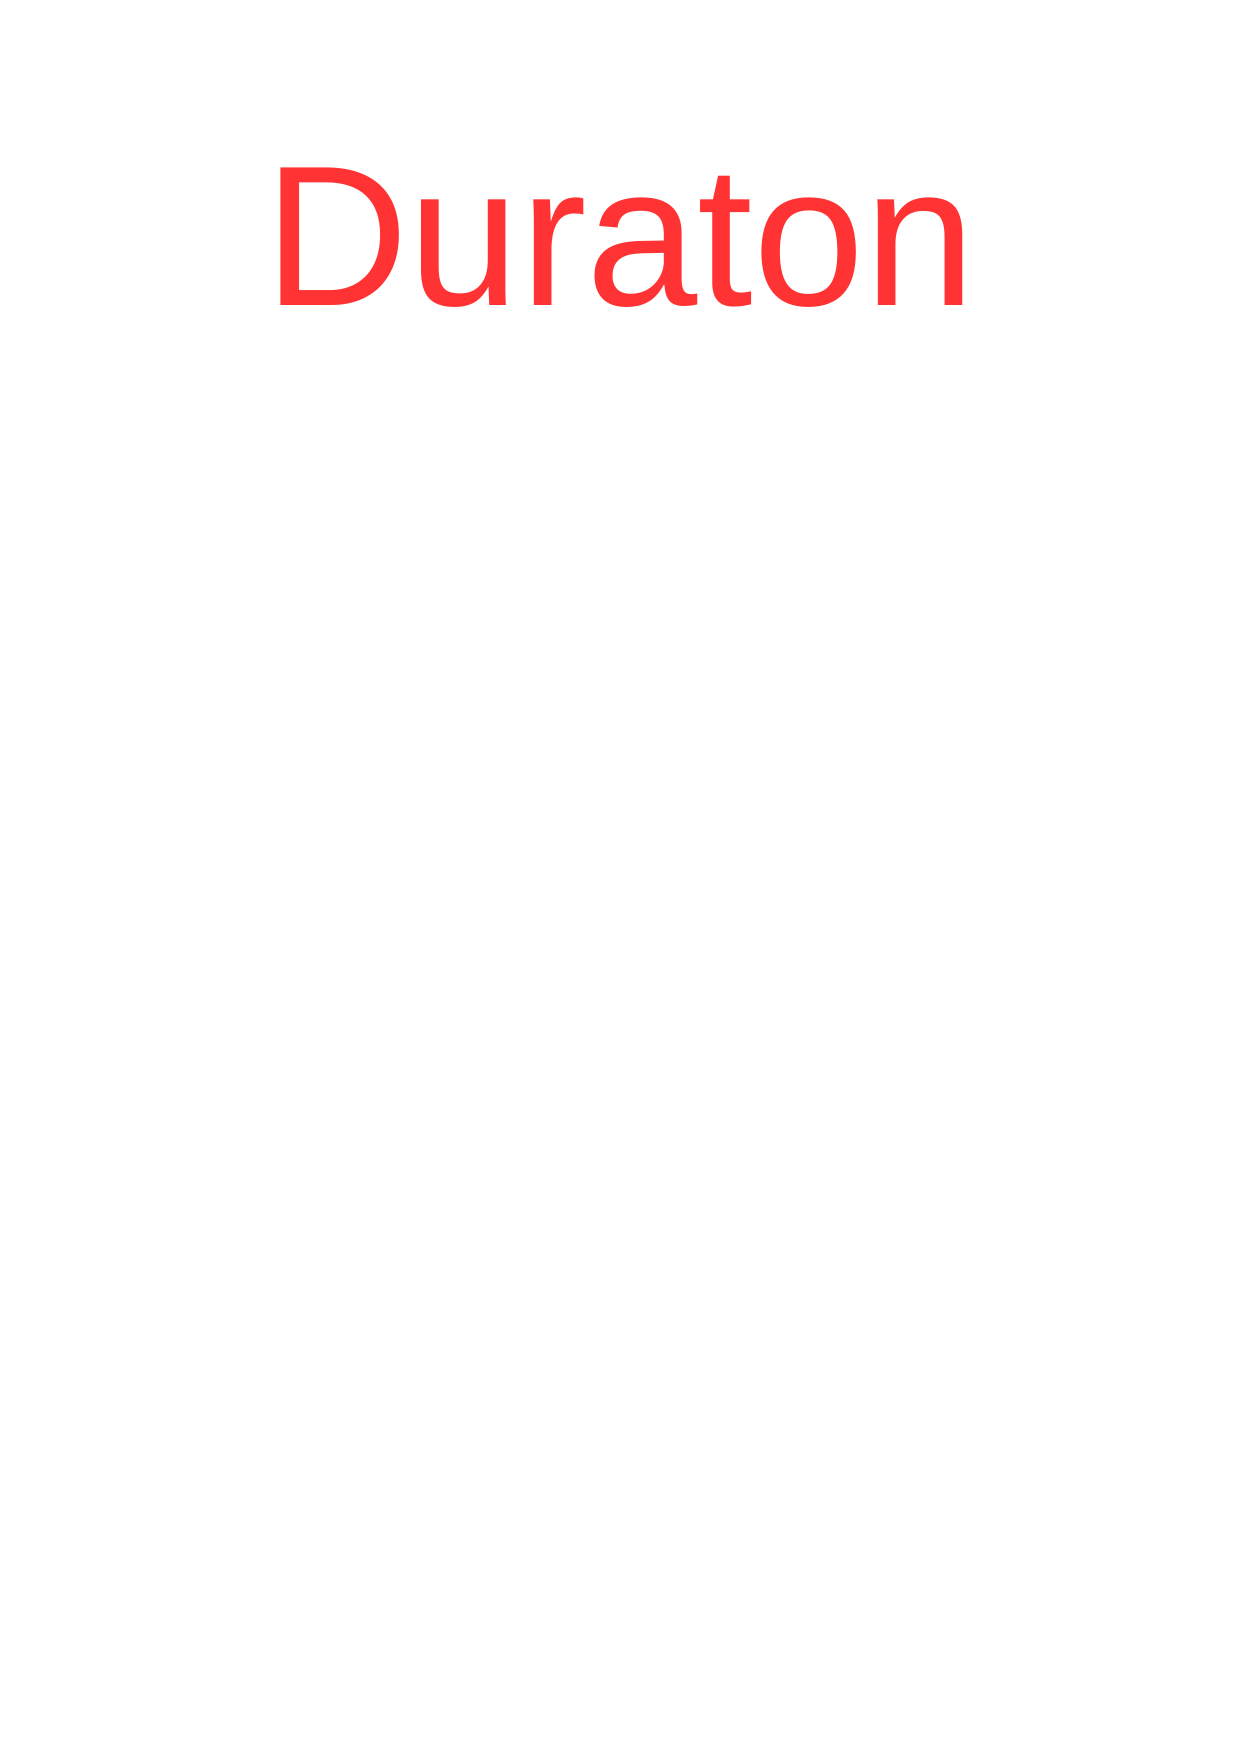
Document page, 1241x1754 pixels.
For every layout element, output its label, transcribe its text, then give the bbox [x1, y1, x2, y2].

text Duraton [118, 118, 1122, 348]
